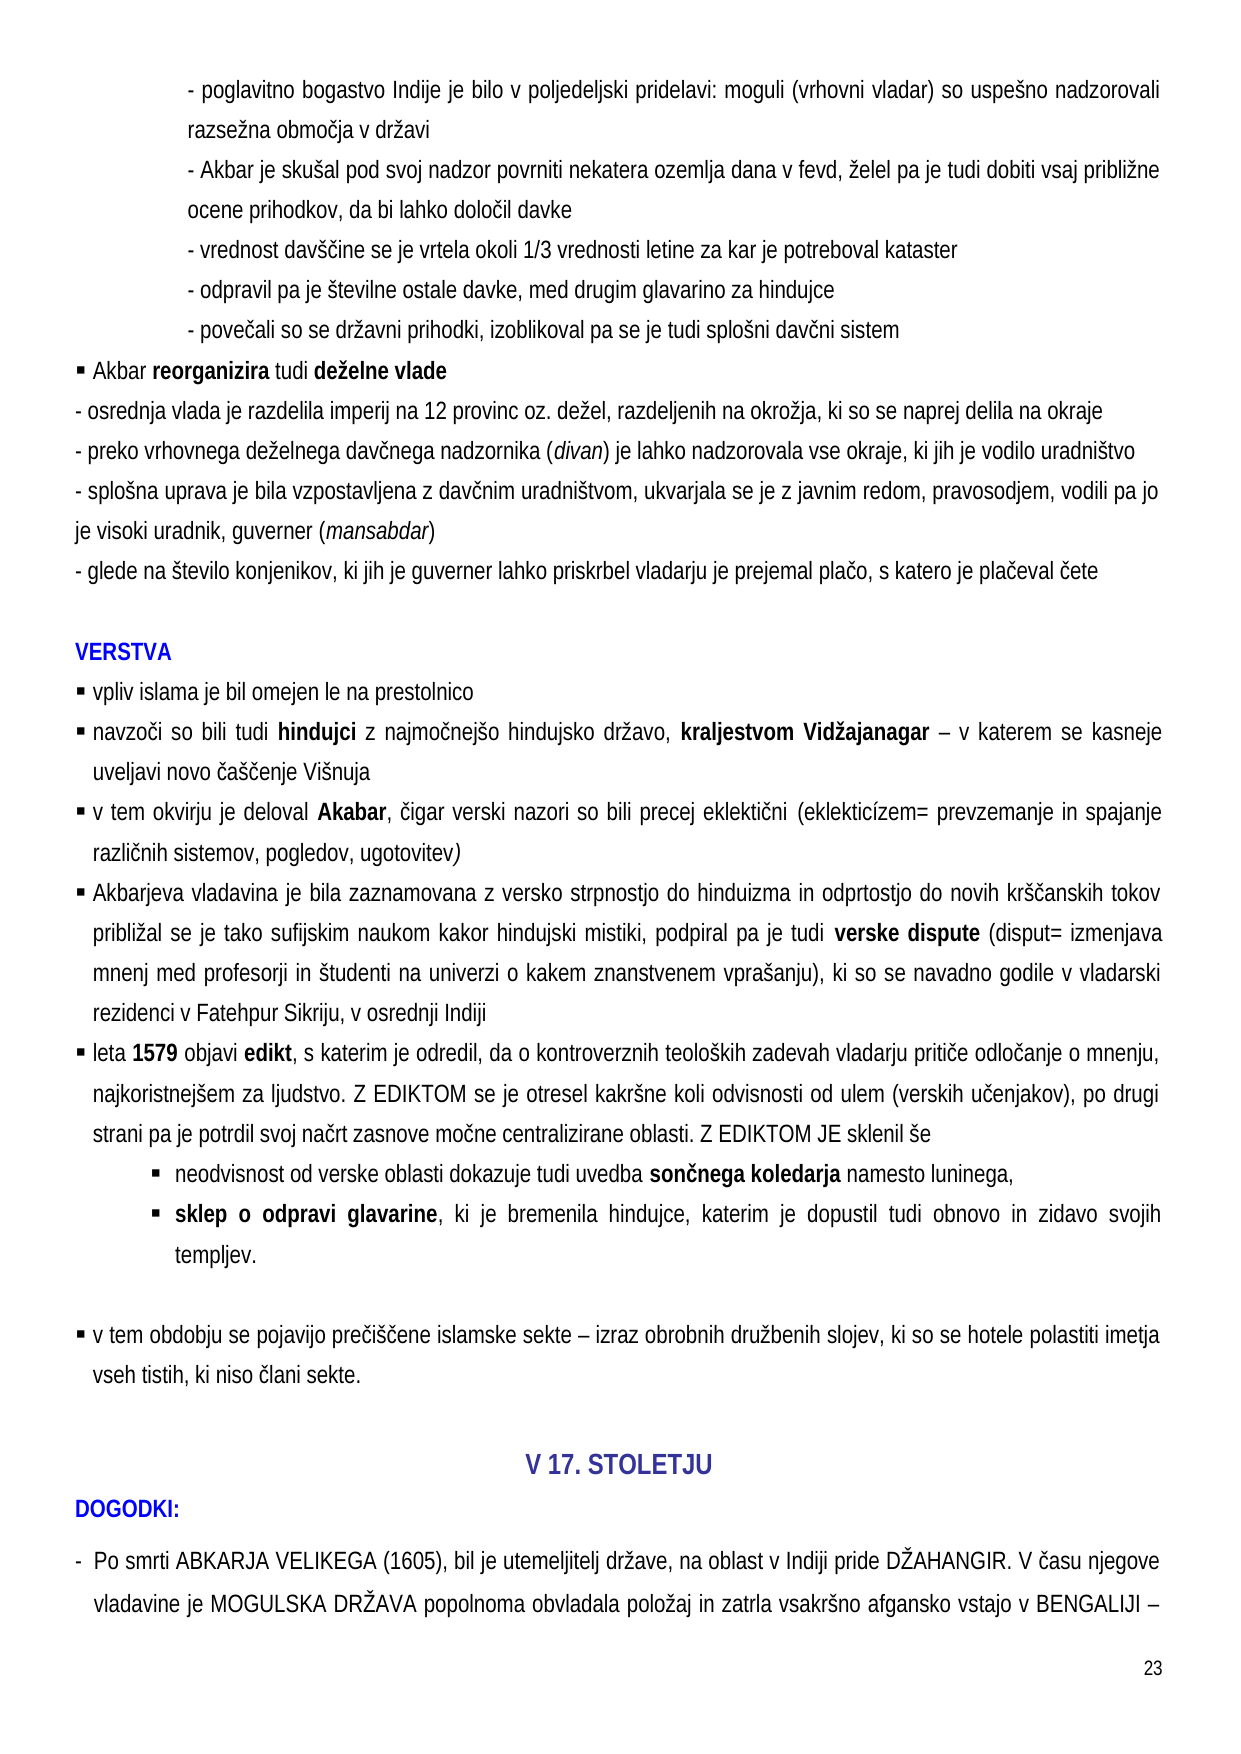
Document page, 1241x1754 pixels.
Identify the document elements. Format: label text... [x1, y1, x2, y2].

text - vrednost davščine se je vrtela okoli 1/3 vrednosti letine za kar je potreboval kataster [187, 235, 1162, 264]
text DOGODKI: [75, 1494, 1162, 1522]
text - glede na število konjenikov, ki jih je guverner lahko priskrbel vladarju je prejemal plačo, s katero je plačeval čete [75, 556, 1162, 585]
text - splošna uprava je bila vzpostavljena z davčnim uradništvom, ukvarjala se je z javnim redom, pravosodjem, vodili pa jo je visoki uradnik, guverner (mansabdar) [75, 476, 1162, 545]
list v tem obdobju se pojavijo prečiščene islamske sekte – izraz obrobnih družbenih slojev, ki so se hotele polastiti imetja vseh tistih, ki niso člani sekte. [75, 1320, 1162, 1389]
text - Akbar je skušal pod svoj nadzor povrniti nekatera ozemlja dana v fevd, želel pa je tudi dobiti vsaj približne ocene prihodkov, da bi lahko določil davke [187, 155, 1162, 224]
text VERSTVA [75, 637, 1162, 665]
list Akbar reorganizira tudi deželne vlade [75, 356, 1162, 384]
list leta 1579 objavi edikt, s katerim je odredil, da o kontroverznih teoloških zadevah vladarju pritiče odločanje o mnenju, najkoristnejšem za ljudstvo. Z EDIKTOM se je otresel kakršne koli odvisnosti od ulem (verskih učenjakov), po drugi strani pa je potrdil svoj načrt zasnove močne centralizirane oblasti. Z EDIKTOM JE sklenil še [75, 1038, 1162, 1147]
list v tem okvirju je deloval Akabar, čigar verski nazori so bili precej eklektični (eklekticízem= prevzemanje in spajanje različnih sistemov, pogledov, ugotovitev) [75, 797, 1162, 866]
text - povečali so se državni prihodki, izoblikoval pa se je tudi splošni davčni sistem [187, 316, 1162, 344]
text - poglavitno bogastvo Indije je bilo v poljedeljski pridelavi: moguli (vrhovni vladar) so uspešno nadzorovali razsežna območja v državi [187, 75, 1162, 144]
text - odpravil pa je številne ostale davke, med drugim glavarino za hindujce [187, 275, 1162, 304]
list vpliv islama je bil omejen le na prestolnico [75, 677, 1162, 706]
list Akbarjeva vladavina je bila zaznamovana z versko strpnostjo do hinduizma in odprtostjo do novih krščanskih tokov približal se je tako sufijskim naukom kakor hindujski mistiki, podpiral pa je tudi verske dispute (disput= izmenjava mnenj med profesorji in študenti na univerzi o kakem znanstvenem vprašanju), ki so se navadno godile v vladarski rezidenci v Fatehpur Sikriju, v osrednji Indiji [75, 878, 1162, 1027]
text - preko vrhovnega deželnega davčnega nadzornika (divan) je lahko nadzorovala vse okraje, ki jih je vodilo uradništvo [75, 436, 1162, 465]
list neodvisnost od verske oblasti dokazuje tudi uvedba sončnega koledarja namesto luninega, [150, 1159, 1162, 1188]
list navzoči so bili tudi hindujci z najmočnejšo hindujsko državo, kraljestvom Vidžajanagar – v katerem se kasneje uveljavi novo čaščenje Višnuja [75, 717, 1162, 786]
text V 17. STOLETJU [75, 1447, 1162, 1480]
list sklep o odpravi glavarine, ki je bremenila hindujce, katerim je dopustil tudi obnovo in zidavo svojih templjev. [150, 1199, 1162, 1268]
list Po smrti ABKARJA VELIKEGA (1605), bil je utemeljitelj države, na oblast v Indiji pride DŽAHANGIR. V času njegove vladavine je MOGULSKA DRŽAVA popolnoma obvladala položaj in zatrla vsakršno afgansko vstajo v BENGALIJI – [75, 1546, 1162, 1618]
text - osrednja vlada je razdelila imperij na 12 provinc oz. dežel, razdeljenih na okrožja, ki so se naprej delila na okraje [75, 396, 1162, 424]
